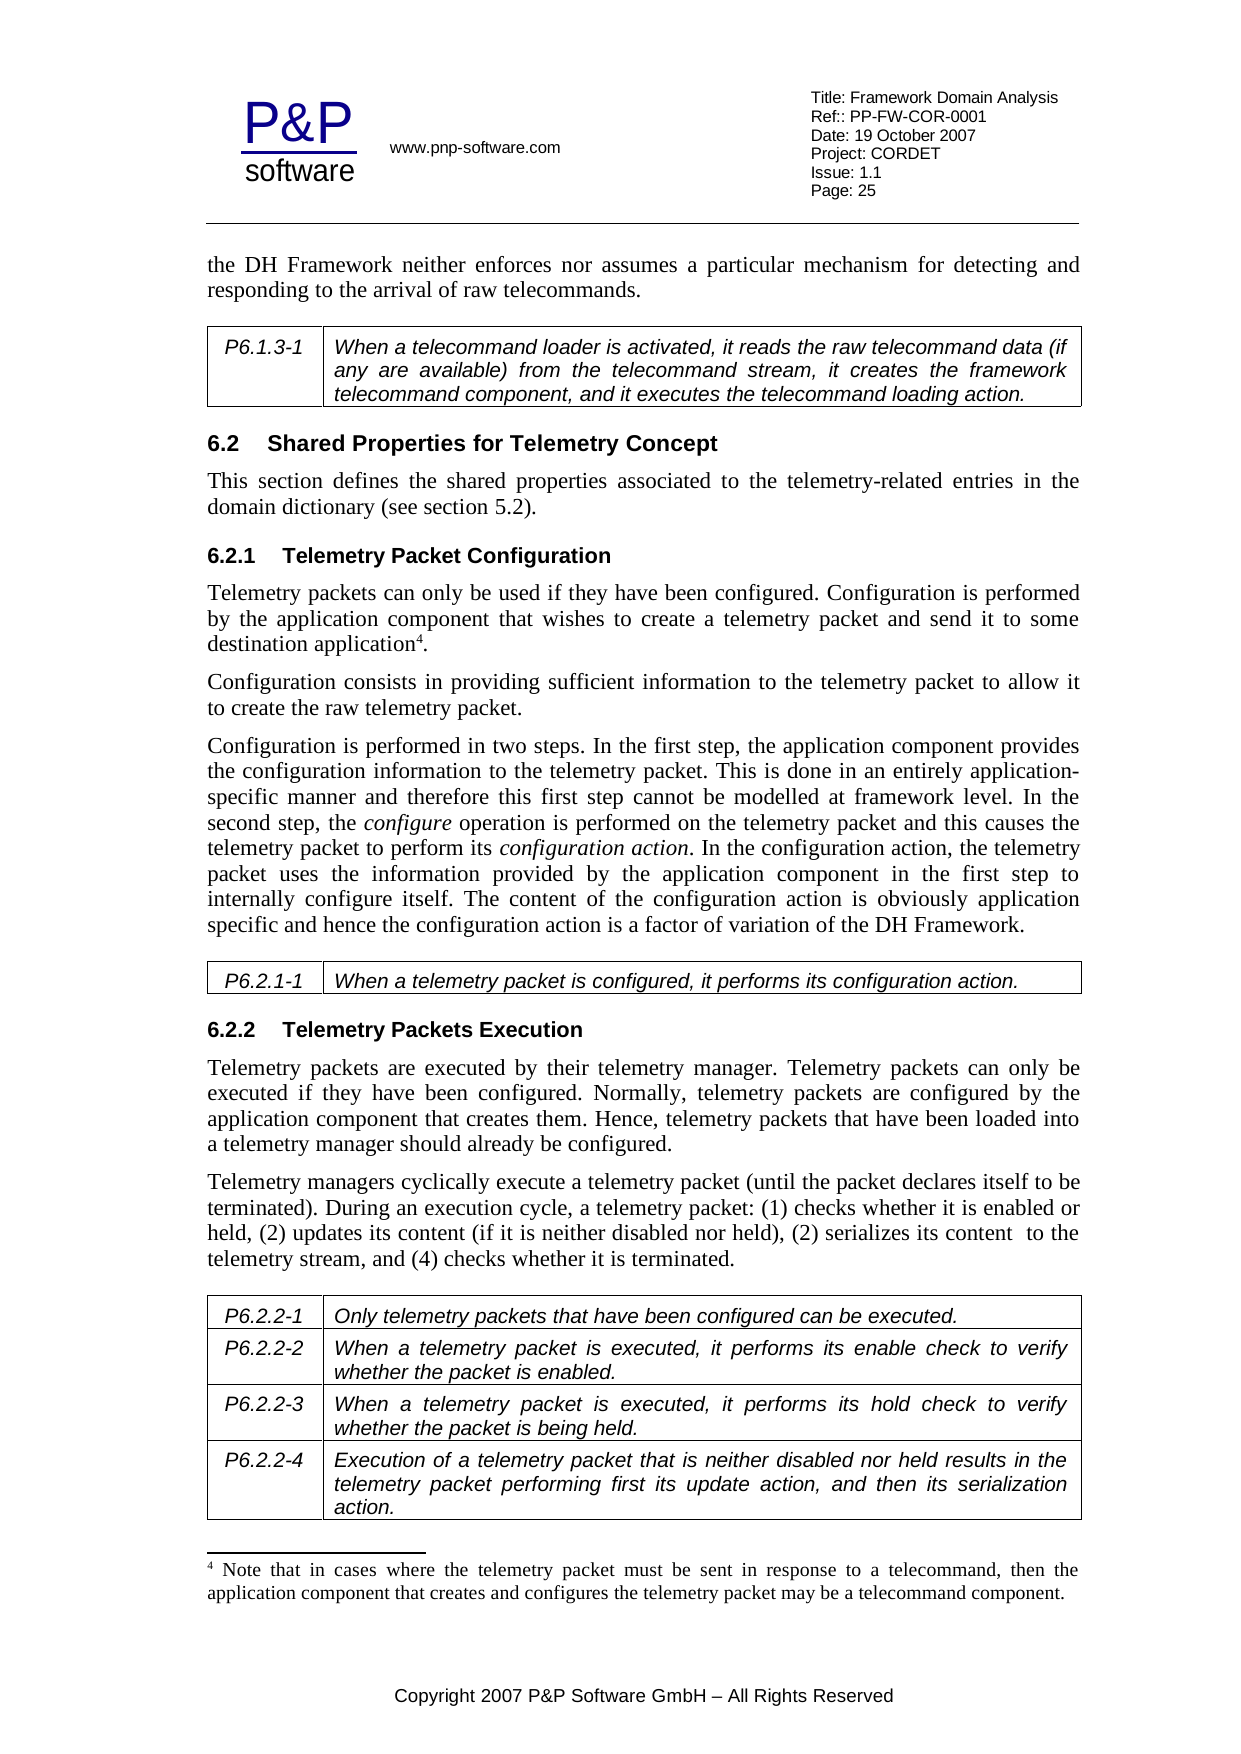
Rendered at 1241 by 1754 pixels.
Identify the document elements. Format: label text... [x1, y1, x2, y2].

text Configuration consists in providing sufficient information to the telemetry packet to allow it to create the raw telemetry packet. [207, 669, 1081, 720]
table_header P6.2.2-1 [208, 1296, 322, 1328]
table_header When a telemetry packet is configured, it performs its configuration action. [324, 962, 1081, 993]
text Telemetry managers cyclically execute a telemetry packet (until the packet declares itself to be terminated). During an execution cycle, a telemetry packet: (1) checks whether it is enabled or held, (2) updates its content (if it is neither disabled nor held), (2) serializes its content to the telemetry stream, and (4) checks whether it is terminated. [207, 1169, 1081, 1271]
table_cell When a telemetry packet is executed, it performs its hold check to verify whether the packet is being held. [324, 1385, 1081, 1440]
table_header P6.1.3-1 [208, 327, 322, 406]
table_header When a telecommand loader is activated, it reads the raw telecommand data (if any are available) from the telecommand stream, it creates the framework telecommand component, and it executes the telecommand loading action. [324, 327, 1081, 406]
text This section defines the shared properties associated to the telemetry-related entries in the domain dictionary (see section 5.2). [207, 468, 1081, 519]
text Configuration is performed in two steps. In the first step, the application component provides the configuration information to the telemetry packet. This is done in an entirely application-specific manner and therefore this first step cannot be modelled at framework level. In the second step, the configure operation is performed on the telemetry packet and this causes the telemetry packet to perform its configuration action. In the configuration action, the telemetry packet uses the information provided by the application component in the first step to internally configure itself. The content of the configuration action is obviously application specific and hence the configuration action is a factor of variation of the DH Framework. [207, 733, 1081, 937]
table_cell P6.2.2-2 [208, 1329, 322, 1384]
table_cell When a telemetry packet is executed, it performs its enable check to verify whether the packet is enabled. [324, 1329, 1081, 1384]
text Telemetry packets are executed by their telemetry manager. Telemetry packets can only be executed if they have been configured. Normally, telemetry packets are configured by the application component that creates them. Hence, telemetry packets that have been loaded into a telemetry manager should already be configured. [207, 1054, 1081, 1157]
subtitle Shared Properties for Telemetry Concept [207, 430, 1081, 456]
subtitle Telemetry Packets Execution [207, 1018, 1081, 1042]
table_cell P6.2.2-4 [208, 1441, 322, 1519]
table_header Only telemetry packets that have been configured can be executed. [324, 1296, 1081, 1328]
text Note that in cases where the telemetry packet must be sent in response to a telecommand, then the application component that creates and configures the telemetry packet may be a telecommand component. [207, 1559, 1081, 1604]
table_cell P6.2.2-3 [208, 1385, 322, 1440]
subtitle Telemetry Packet Configuration [207, 543, 1081, 568]
table_cell Execution of a telemetry packet that is neither disabled nor held results in the telemetry packet performing first its update action, and then its serialization action. [324, 1441, 1081, 1519]
table_header P6.2.1-1 [208, 962, 322, 993]
text the DH Framework neither enforces nor assumes a particular mechanism for detecting and responding to the arrival of raw telecommands. [207, 251, 1081, 302]
text Telemetry packets can only be used if they have been configured. Configuration is performed by the application component that wishes to create a telemetry packet and send it to some destination application. [207, 580, 1081, 657]
